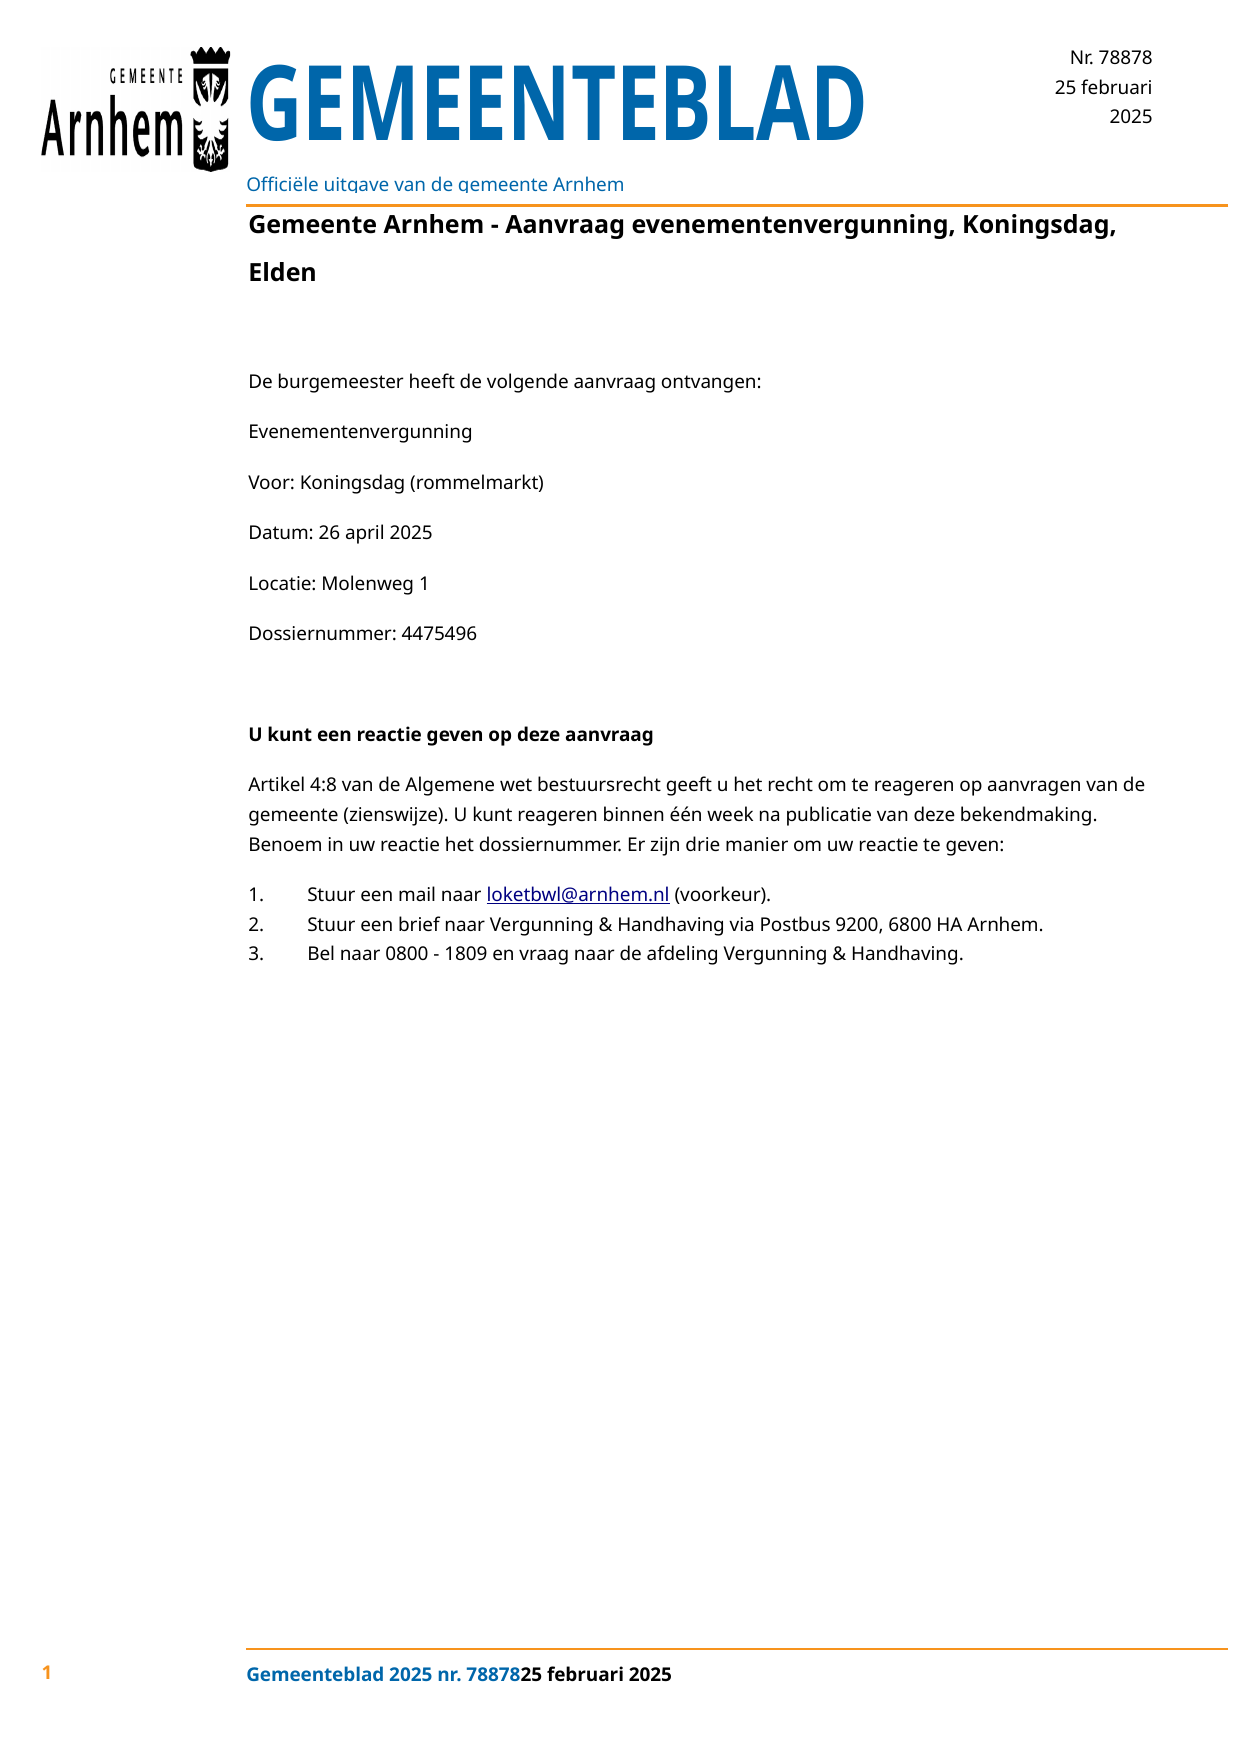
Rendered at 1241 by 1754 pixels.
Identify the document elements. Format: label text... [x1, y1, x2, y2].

text Gemeente Arnhem - Aanvraag evenementenvergunning, Koningsdag, Elden [248, 207, 1152, 288]
list Stuur een brief naar Vergunning & Handhaving via Postbus 9200, 6800 HA Arnhem. [248, 911, 1152, 937]
text De burgemeester heeft de volgende aanvraag ontvangen: [248, 368, 1152, 394]
text Datum: 26 april 2025 [248, 519, 1152, 545]
list Stuur een mail naar loketbwl@arnhem.nl (voorkeur). [248, 881, 1152, 907]
text U kunt een reactie geven op deze aanvraag [248, 721, 1152, 747]
text Voor: Koningsdag (rommelmarkt) [248, 469, 1152, 495]
picture [41, 47, 231, 172]
text Locatie: Molenweg 1 [248, 570, 1152, 596]
text Dossiernummer: 4475496 [248, 620, 1152, 646]
list Bel naar 0800 - 1809 en vraag naar de afdeling Vergunning & Handhaving. [248, 940, 1152, 966]
text Artikel 4:8 van de Algemene wet bestuursrecht geeft u het recht om te reageren op aanvragen van de gemeente (zienswijze). U kunt reageren binnen één week na publicatie van deze bekendmaking. Benoem in uw reactie het dossiernummer. Er zijn drie manier om uw reactie te geven: [248, 772, 1152, 857]
text Evenementenvergunning [248, 419, 1152, 444]
